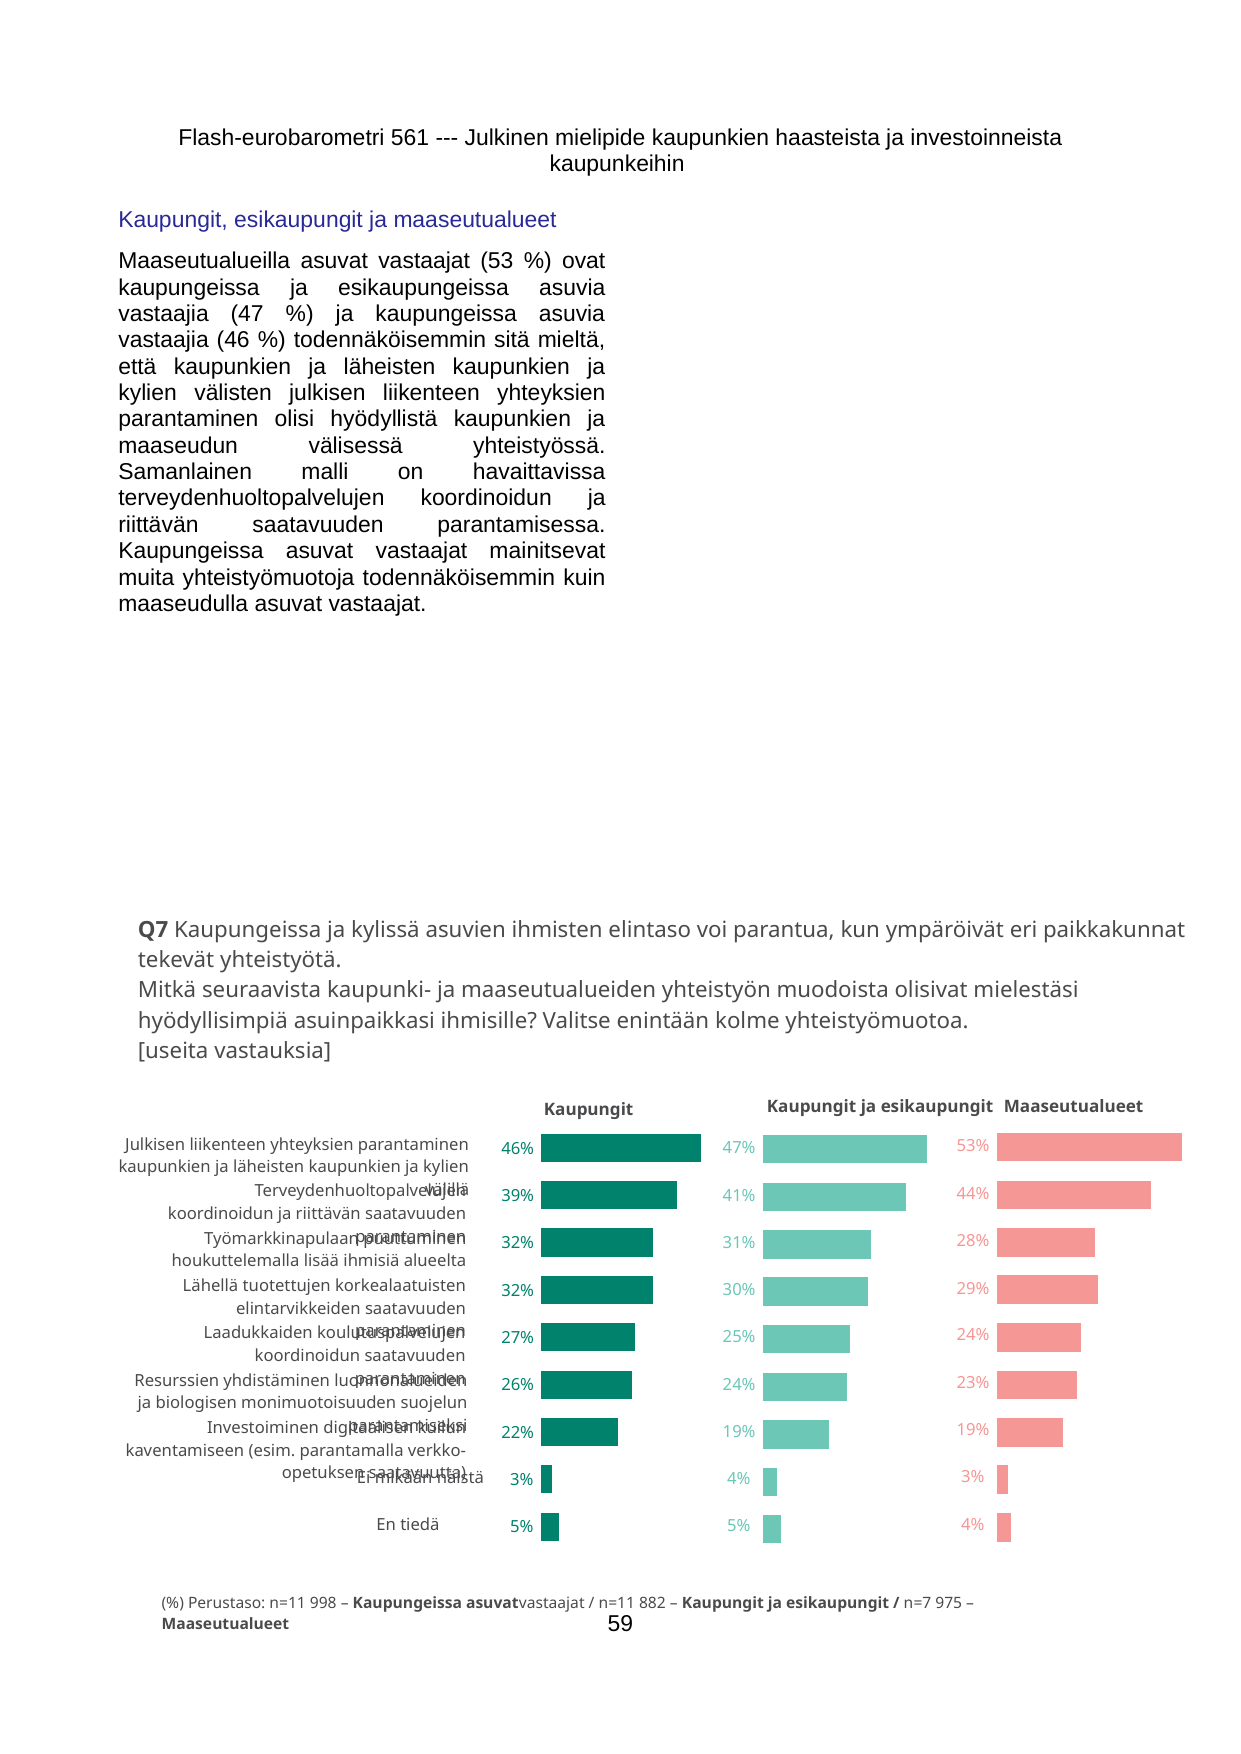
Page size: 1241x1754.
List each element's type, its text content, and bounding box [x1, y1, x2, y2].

text Maaseutualueilla asuvat vastaajat (53 %) ovat kaupungeissa ja esikaupungeissa asuvia vastaajia (47 %) ja kaupungeissa asuvia vastaajia (46 %) todennäköisemmin sitä mieltä, että kaupunkien ja läheisten kaupunkien ja kylien välisten julkisen liikenteen yhteyksien parantaminen olisi hyödyllistä kaupunkien ja maaseudun välisessä yhteistyössä. Samanlainen malli on havaittavissa terveydenhuoltopalvelujen koordinoidun ja riittävän saatavuuden parantamisessa. Kaupungeissa asuvat vastaajat mainitsevat muita yhteistyömuotoja todennäköisemmin kuin maaseudulla asuvat vastaajat. [118, 247, 605, 616]
text Kaupungit, esikaupungit ja maaseutualueet [118, 206, 605, 233]
